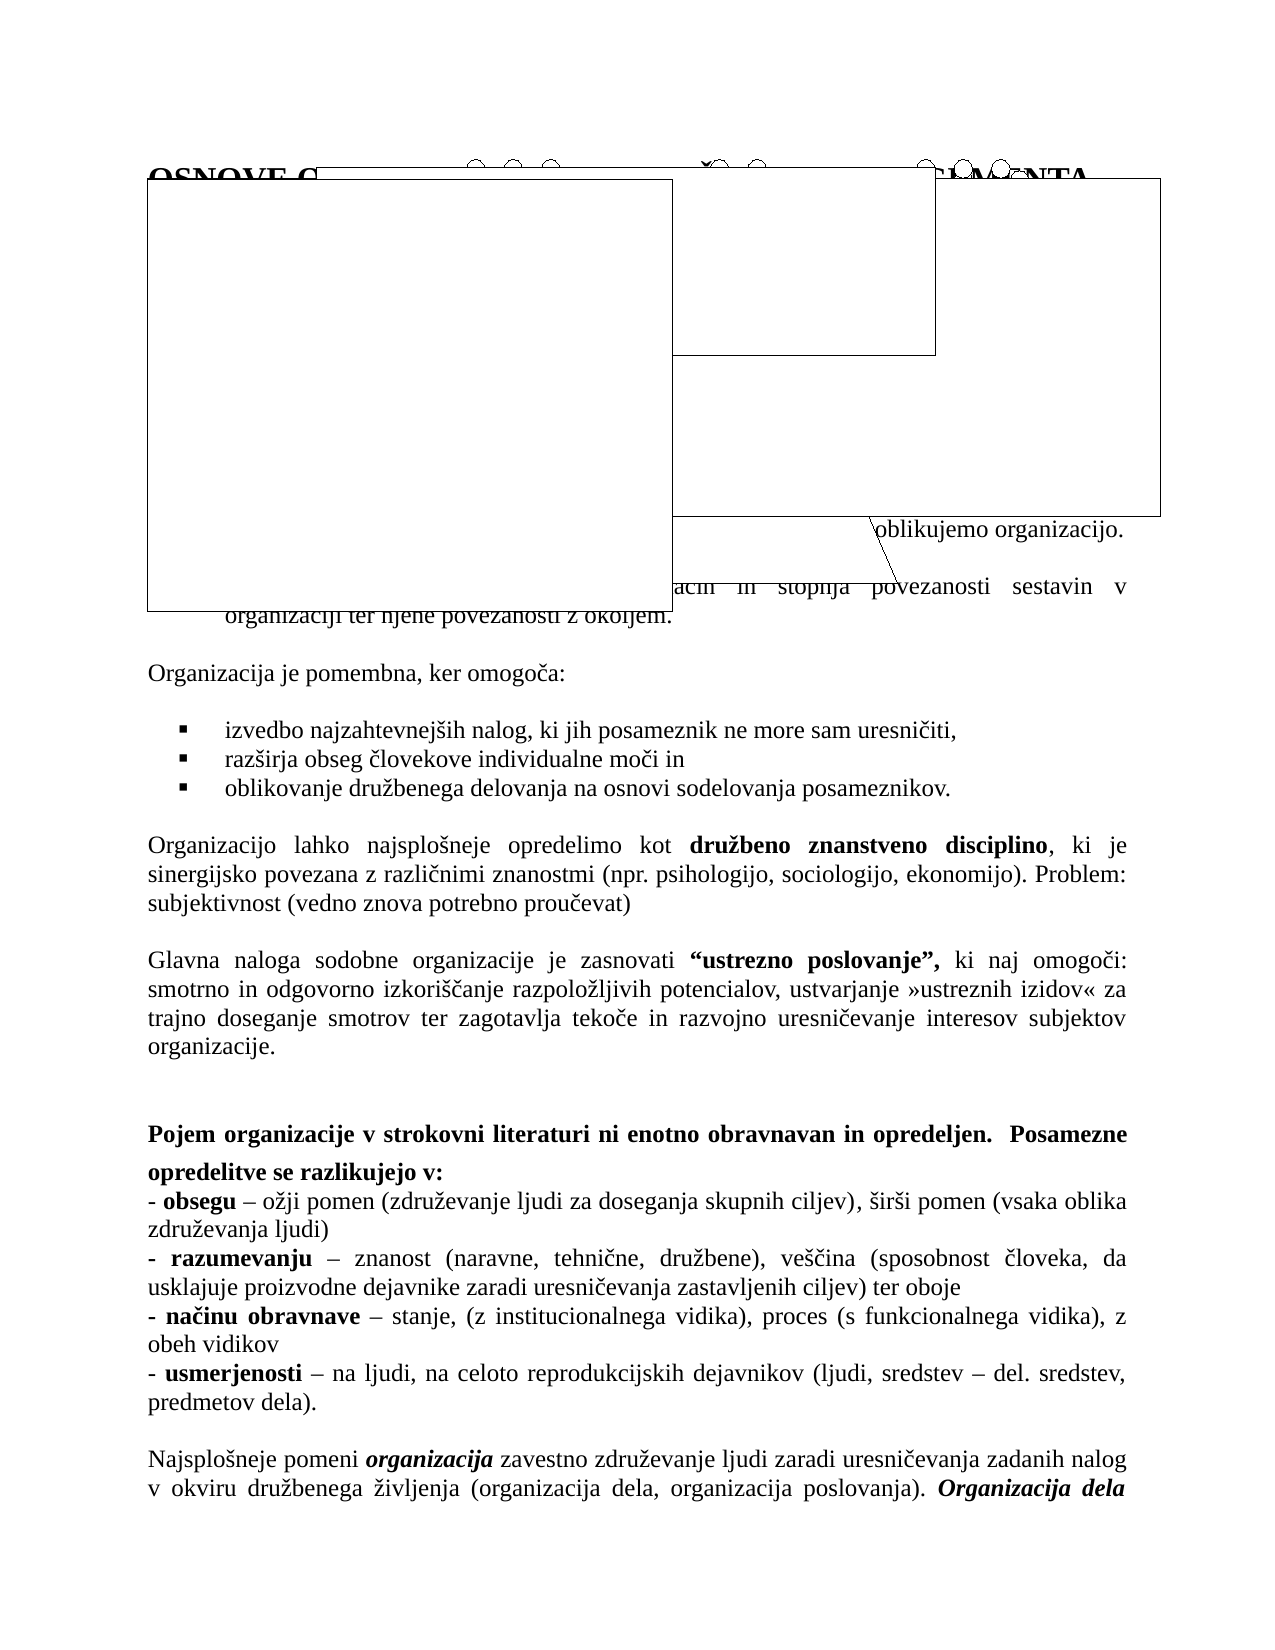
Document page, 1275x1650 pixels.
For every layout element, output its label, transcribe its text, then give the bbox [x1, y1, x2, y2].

text Pojem organizacije v strokovni literaturi ni enotno obravnavan in opredeljen. Posamezne opredelitve se razlikujejo v: [148, 1089, 1127, 1186]
list izvedbo najzahtevnejših nalog, ki jih posameznik ne more sam uresničiti, [177, 715, 1127, 744]
text - obsegu – ožji pomen (združevanje ljudi za doseganja skupnih ciljev), širši pomen (vsaka oblika združevanja ljudi) [148, 1186, 1127, 1243]
list ORGANIZIRANJE: dejavnost ciljnega urejanja odnosov med sestavinami v organizaciji in z okoljem. Proces organiziranja poteka tako, da najprej zastavimo cilje, nato izberemo proces, ki omogoča doseganje teh ciljev, in končno na tej osnovi oblikujemo organizacijo. [870, 517, 1127, 543]
text OSNOVE ORGANIZACIJE IN SPLOŠNEGA MANAGEMENTA [148, 159, 473, 178]
text OSNOVE ORGANIZACIJE IN SPLOŠNEGA MANAGEMENTA [554, 159, 717, 167]
text OSNOVE ORGANIZACIJE IN SPLOŠNEGA MANAGEMENTA [760, 159, 923, 167]
list oblikovanje družbenega delovanja na osnovi sodelovanja posameznikov. [177, 773, 1127, 801]
text Najsplošneje pomeni organizacija zavestno združevanje ljudi zaradi uresničevanja zadanih nalog v okviru družbenega življenja (organizacija dela, organizacija poslovanja). Organizacija dela [148, 1444, 1127, 1502]
text - načinu obravnave – stanje, (z institucionalnega vidika), proces (s funkcionalnega vidika), z obeh vidikov [148, 1301, 1127, 1358]
text OSNOVE ORGANIZACIJE IN SPLOŠNEGA MANAGEMENTA [1004, 159, 1127, 178]
list razširja obseg človekove individualne moči in [177, 744, 1127, 773]
text - usmerjenosti – na ljudi, na celoto reprodukcijskih dejavnikov (ljudi, sredstev – del. sredstev, predmetov dela). [148, 1358, 1127, 1416]
list ORGANIZIRANOST: raven odnosov, način in stopnja povezanosti sestavin v organizaciji ter njene povezanosti z okoljem. [177, 571, 1127, 629]
text Glavna naloga sodobne organizacije je zasnovati “ustrezno poslovanje”, ki naj omogoči: smotrno in odgovorno izkoriščanje razpoložljivih potencialov, ustvarjanje »ustreznih izidov« za trajno doseganje smotrov ter zagotavlja tekoče in razvojno uresničevanje interesov subjektov organizacije. [148, 945, 1127, 1060]
text - razumevanju – znanost (naravne, tehnične, družbene), veščina (sposobnost človeka, da usklajuje proizvodne dejavnike zaradi uresničevanja zastavljenih ciljev) ter oboje [148, 1243, 1127, 1301]
text Organizacijo lahko najsplošneje opredelimo kot družbeno znanstveno disciplino, ki je sinergijsko povezana z različnimi znanostmi (npr. psihologijo, sociologijo, ekonomijo). Problem: subjektivnost (vedno znova potrebno proučevat) [148, 830, 1127, 916]
text Organizacija je pomembna, ker omogoča: [148, 658, 1127, 686]
